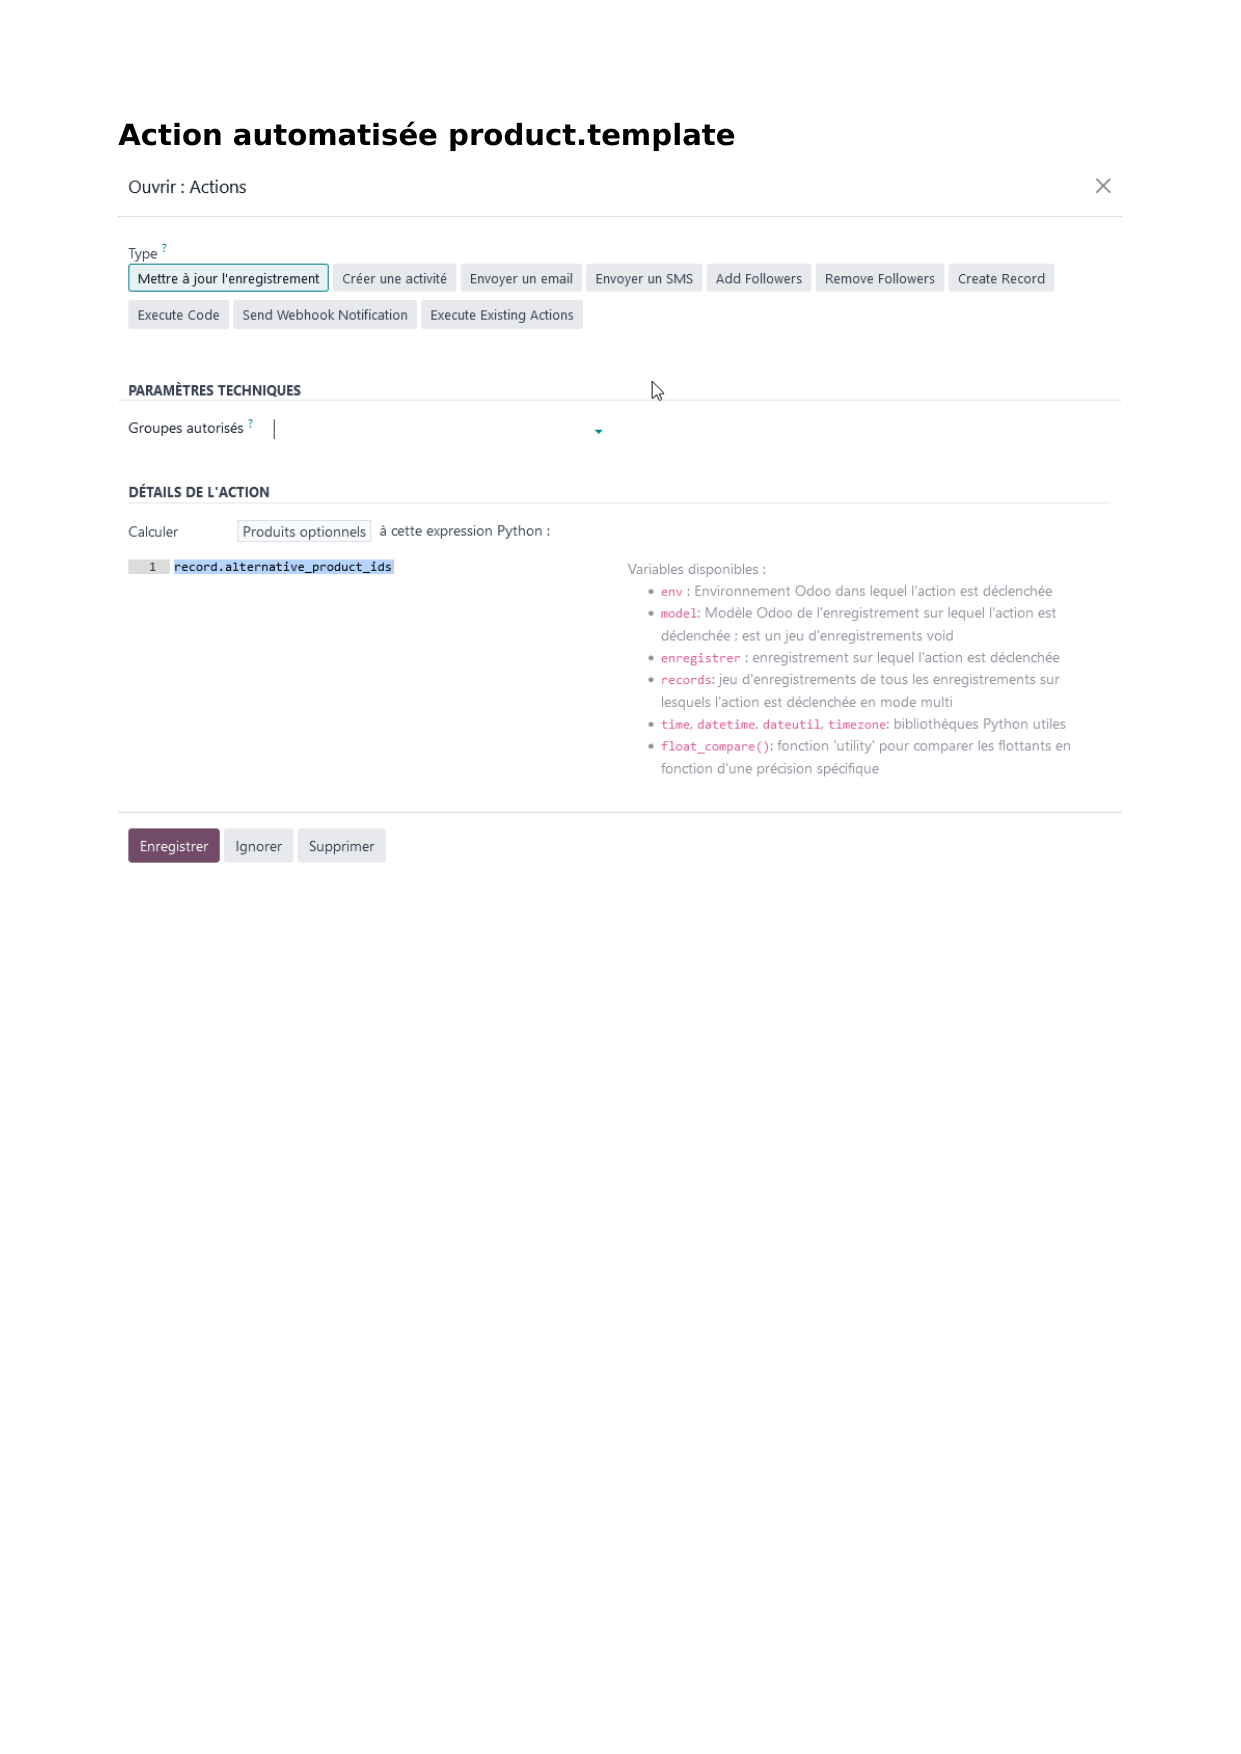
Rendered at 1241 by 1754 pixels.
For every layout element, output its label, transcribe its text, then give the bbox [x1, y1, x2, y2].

subtitle Action automatisée product.template [118, 118, 1122, 152]
picture [118, 164, 1123, 872]
